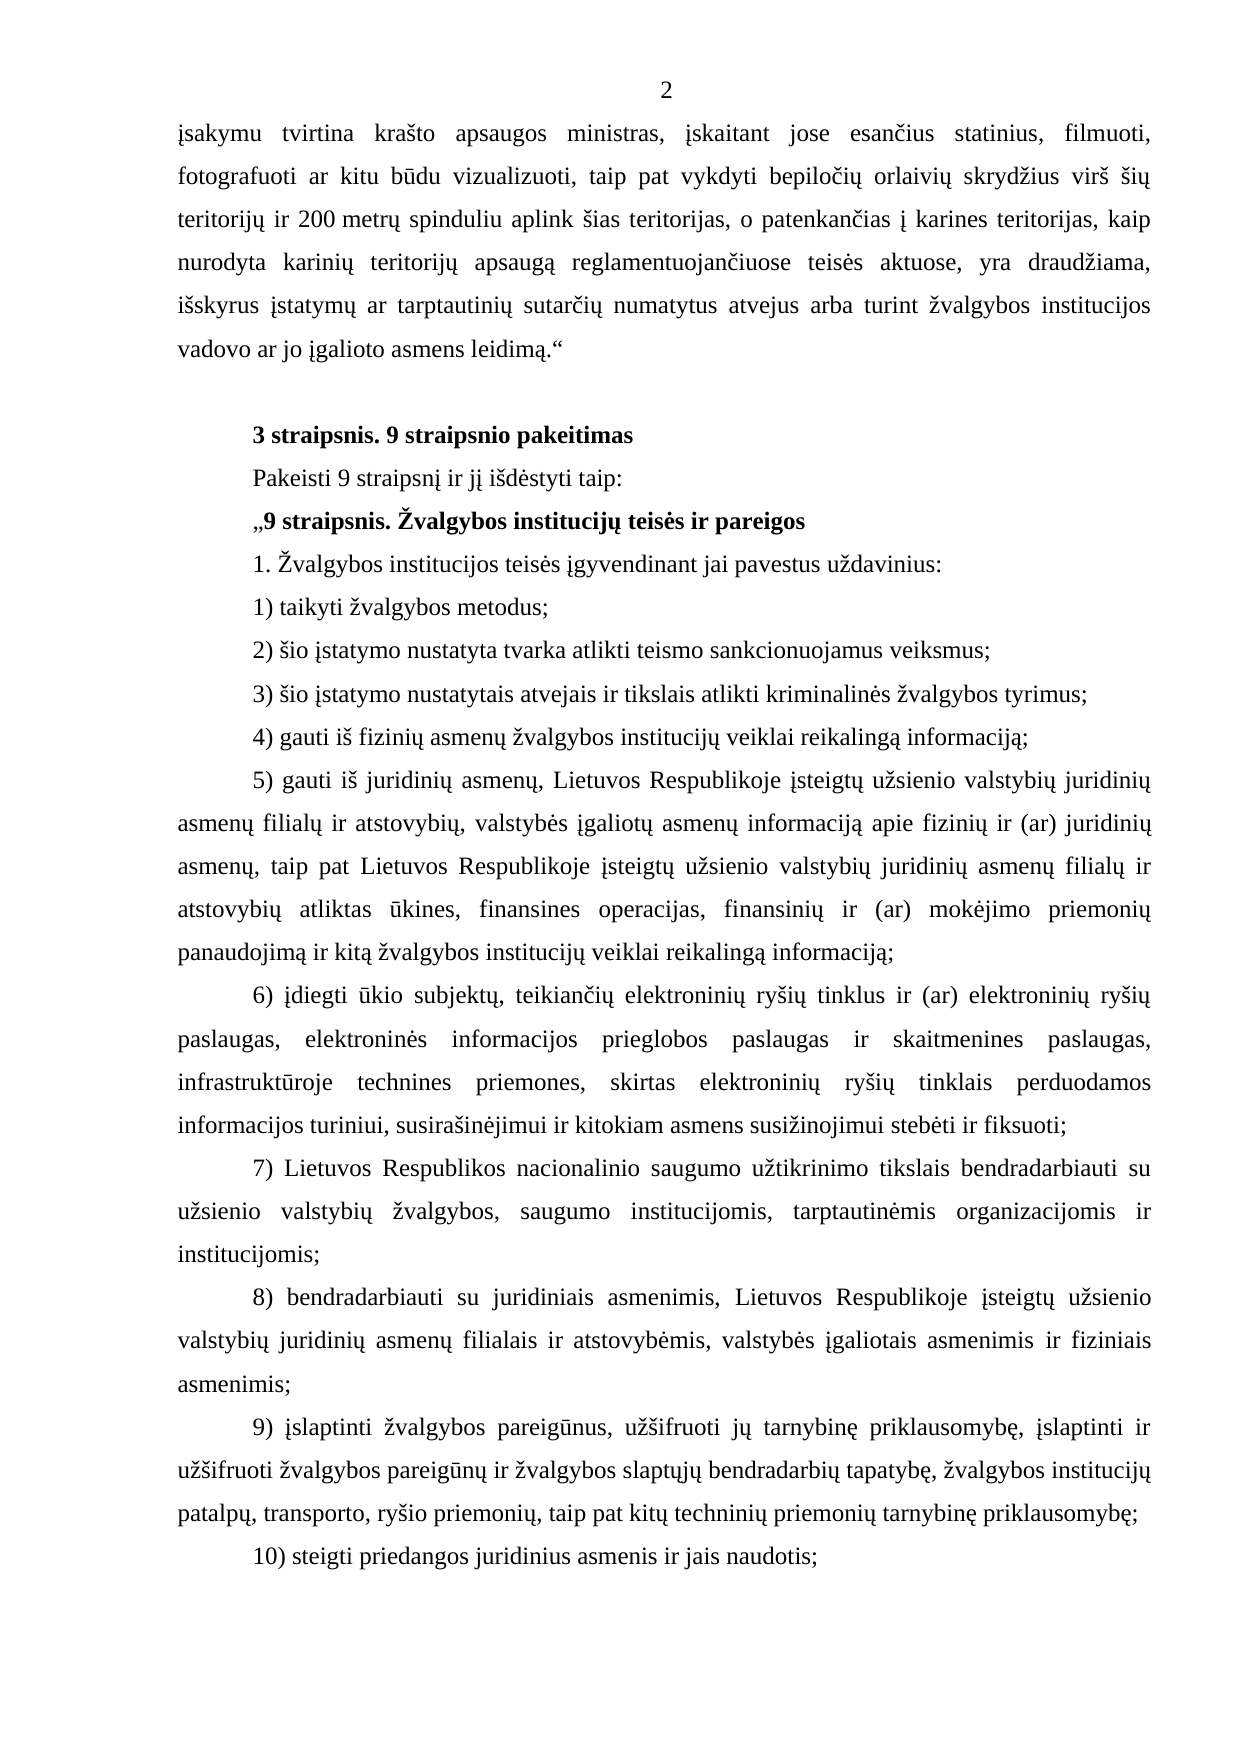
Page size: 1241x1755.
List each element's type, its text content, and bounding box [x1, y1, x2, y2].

text 2) šio įstatymo nustatyta tvarka atlikti teismo sankcionuojamus veiksmus; [177, 636, 1152, 664]
text 4) gauti iš fizinių asmenų žvalgybos institucijų veiklai reikalingą informaciją; [177, 722, 1152, 751]
text 6) įdiegti ūkio subjektų, teikiančių elektroninių ryšių tinklus ir (ar) elektroninių ryšių paslaugas, elektroninės informacijos prieglobos paslaugas ir skaitmenines paslaugas, infrastruktūroje technines priemones, skirtas elektroninių ryšių tinklais perduodamos informacijos turiniui, susirašinėjimui ir kitokiam asmens susižinojimui stebėti ir fiksuoti; [177, 981, 1152, 1139]
text 3) šio įstatymo nustatytais atvejais ir tikslais atlikti kriminalinės žvalgybos tyrimus; [177, 679, 1152, 707]
text 8) bendradarbiauti su juridiniais asmenimis, Lietuvos Respublikoje įsteigtų užsienio valstybių juridinių asmenų filialais ir atstovybėmis, valstybės įgaliotais asmenimis ir fiziniais asmenimis; [177, 1282, 1152, 1397]
text 5) gauti iš juridinių asmenų, Lietuvos Respublikoje įsteigtų užsienio valstybių juridinių asmenų filialų ir atstovybių, valstybės įgaliotų asmenų informaciją apie fizinių ir (ar) juridinių asmenų, taip pat Lietuvos Respublikoje įsteigtų užsienio valstybių juridinių asmenų filialų ir atstovybių atliktas ūkines, finansines operacijas, finansinių ir (ar) mokėjimo priemonių panaudojimą ir kitą žvalgybos institucijų veiklai reikalingą informaciją; [177, 765, 1152, 966]
text įsakymu tvirtina krašto apsaugos ministras, įskaitant jose esančius statinius, filmuoti, fotografuoti ar kitu būdu vizualizuoti, taip pat vykdyti bepiločių orlaivių skrydžius virš šių teritorijų ir 200 metrų spinduliu aplink šias teritorijas, o patenkančias į karines teritorijas, kaip nurodyta karinių teritorijų apsaugą reglamentuojančiuose teisės aktuose, yra draudžiama, išskyrus įstatymų ar tarptautinių sutarčių numatytus atvejus arba turint žvalgybos institucijos vadovo ar jo įgalioto asmens leidimą.“ [177, 118, 1152, 362]
text 10) steigti priedangos juridinius asmenis ir jais naudotis; [177, 1541, 1152, 1570]
text 7) Lietuvos Respublikos nacionalinio saugumo užtikrinimo tikslais bendradarbiauti su užsienio valstybių žvalgybos, saugumo institucijomis, tarptautinėmis organizacijomis ir institucijomis; [177, 1153, 1152, 1268]
text 1. Žvalgybos institucijos teisės įgyvendinant jai pavestus uždavinius: [177, 549, 1152, 578]
text 3 straipsnis. 9 straipsnio pakeitimas [177, 420, 1152, 449]
text „9 straipsnis. Žvalgybos institucijų teisės ir pareigos [177, 506, 1152, 535]
text 1) taikyti žvalgybos metodus; [177, 592, 1152, 621]
text Pakeisti 9 straipsnį ir jį išdėstyti taip: [177, 463, 1152, 492]
text 9) įslaptinti žvalgybos pareigūnus, užšifruoti jų tarnybinę priklausomybę, įslaptinti ir užšifruoti žvalgybos pareigūnų ir žvalgybos slaptųjų bendradarbių tapatybę, žvalgybos institucijų patalpų, transporto, ryšio priemonių, taip pat kitų techninių priemonių tarnybinę priklausomybę; [177, 1412, 1152, 1527]
